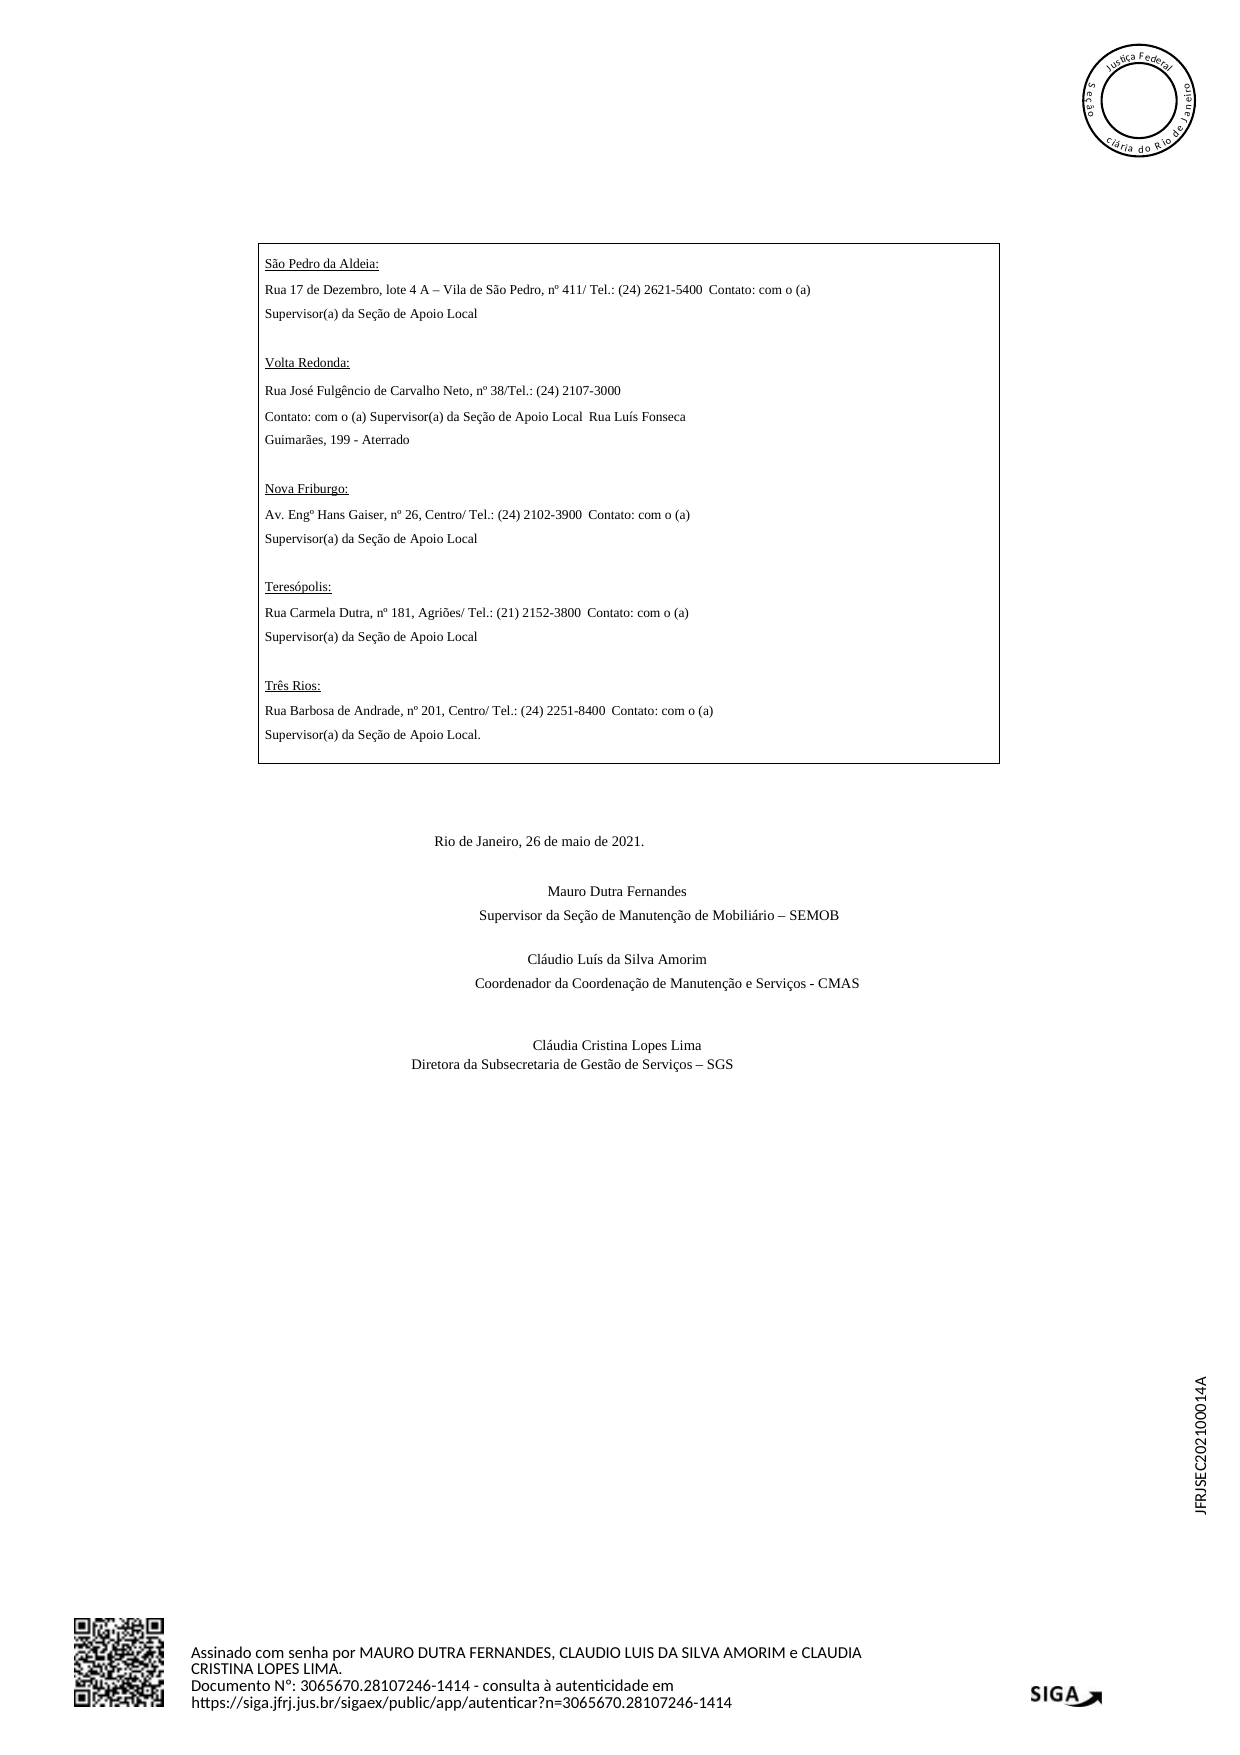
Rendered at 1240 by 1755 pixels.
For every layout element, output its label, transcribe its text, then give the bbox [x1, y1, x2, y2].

text Mauro Dutra Fernandes [266, 878, 973, 901]
text Rio de Janeiro, 26 de maio de 2021. [336, 827, 1002, 850]
text Supervisor da Seção de Manutenção de Mobiliário – SEMOB [266, 902, 844, 925]
text Cláudia Cristina Lopes Lima [266, 1032, 974, 1054]
text Diretora da Subsecretaria de Gestão de Serviços – SGS [411, 1056, 1002, 1072]
text Coordenador da Coordenação de Manutenção e Serviços - CMAS [266, 970, 864, 993]
text Cláudio Luís da Silva Amorim [266, 946, 974, 969]
table_header São Pedro da Aldeia: Rua 17 de Dezembro, lote 4 A – Vila de São Pedro, nº 411/ Tel.: (24) 2621-5400 Contato: com o (a) Supervisor(a) da Seção de Apoio Local Volta Redonda: Rua José Fulgêncio de Carvalho Neto, nº 38/Tel.: (24) 2107-3000 Contato: com o (a) Supervisor(a) da Seção de Apoio Local Rua Luís Fonseca Guimarães, 199 - Aterrado Nova Friburgo: Av. Engº Hans Gaiser, nº 26, Centro/ Tel.: (24) 2102-3900 Contato: com o (a) Supervisor(a) da Seção de Apoio Local Teresópolis: Rua Carmela Dutra, nº 181, Agriões/ Tel.: (21) 2152-3800 Contato: com o (a) Supervisor(a) da Seção de Apoio Local Três Rios: Rua Barbosa de Andrade, nº 201, Centro/ Tel.: (24) 2251-8400 Contato: com o (a) Supervisor(a) da Seção de Apoio Local. [259, 244, 999, 763]
